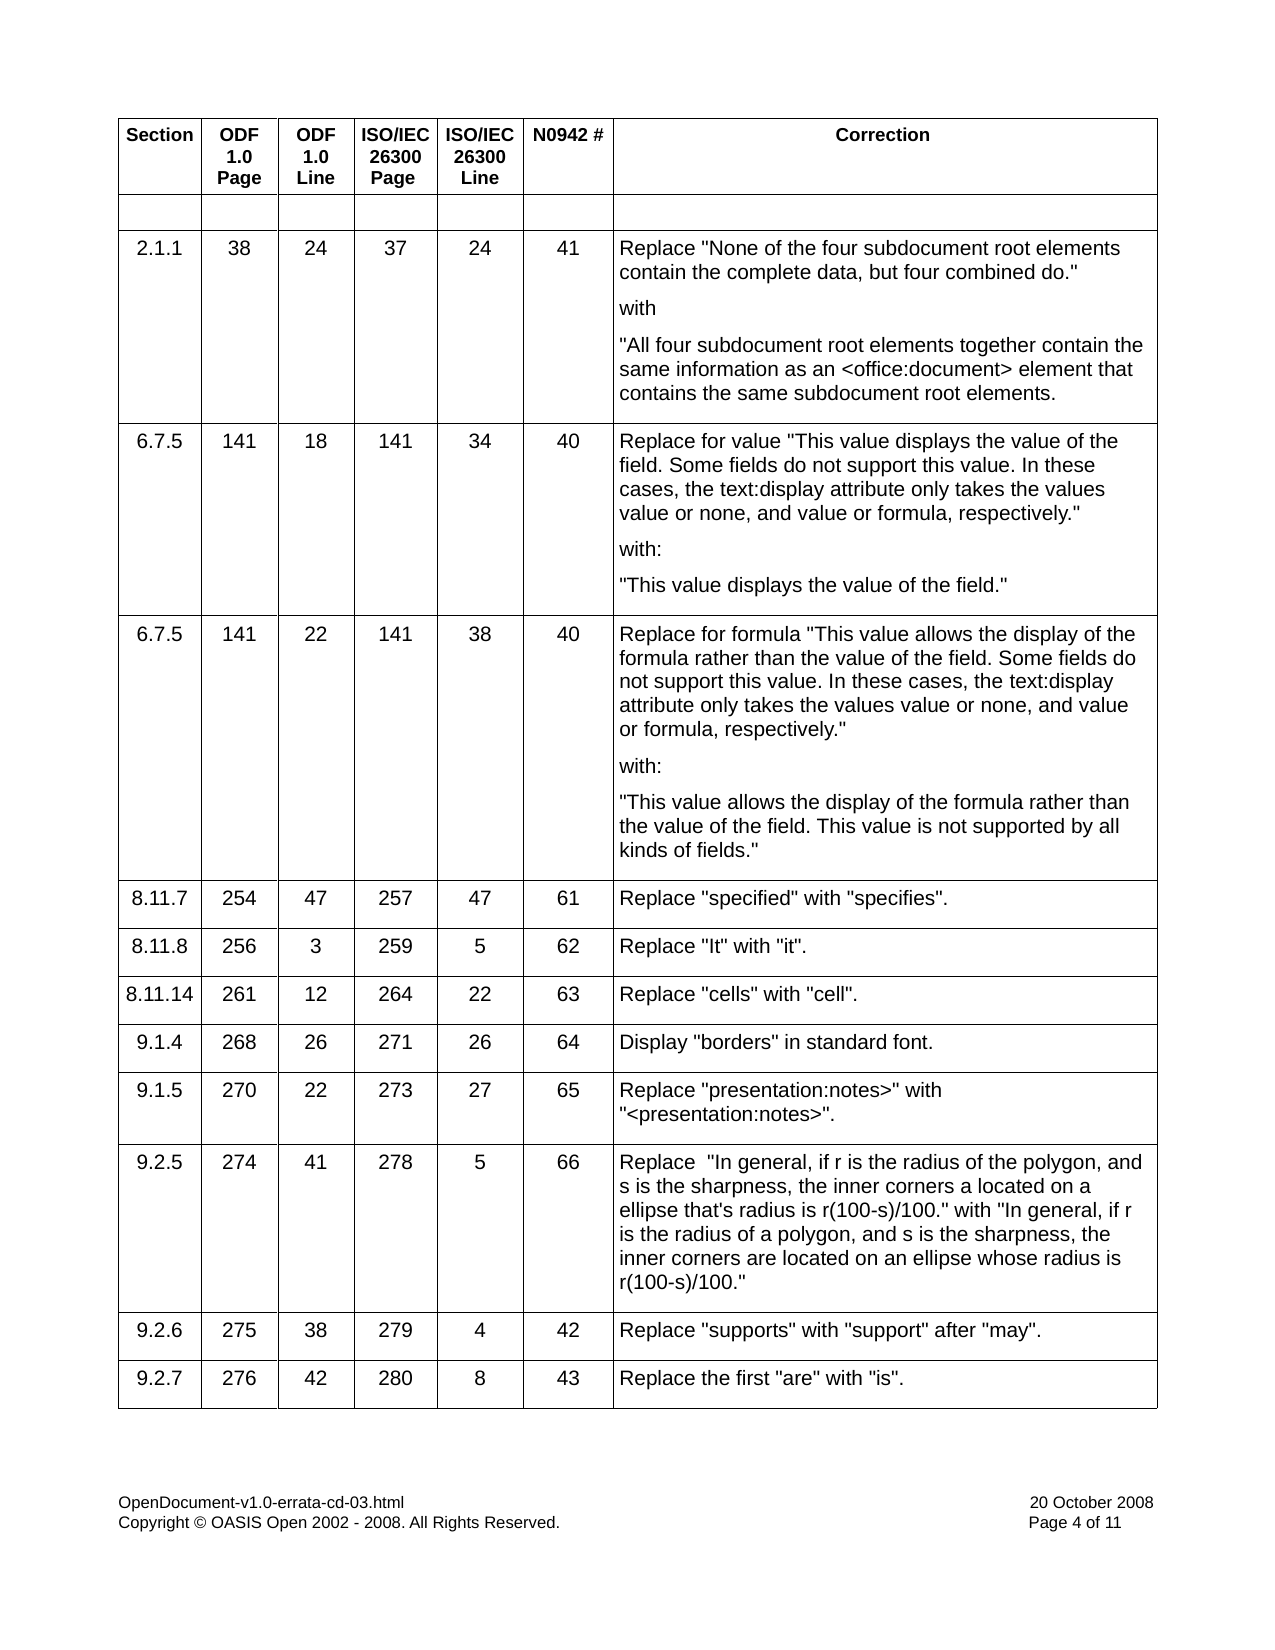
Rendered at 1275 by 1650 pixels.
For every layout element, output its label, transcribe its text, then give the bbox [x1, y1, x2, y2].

table_cell 6.7.5 [119, 424, 201, 615]
table_cell 40 [524, 616, 613, 880]
table_cell 27 [438, 1073, 523, 1144]
table_cell 275 [202, 1313, 277, 1360]
table_cell 9.2.5 [119, 1145, 201, 1312]
table_cell 280 [355, 1361, 437, 1408]
table_cell 41 [524, 231, 613, 423]
table_cell 273 [355, 1073, 437, 1144]
table_cell 8.11.8 [119, 929, 201, 976]
table_cell 38 [279, 1313, 354, 1360]
table_cell 141 [202, 616, 277, 880]
table_cell 65 [524, 1073, 613, 1144]
table_cell 9.1.5 [119, 1073, 201, 1144]
table_cell 47 [279, 881, 354, 928]
table_cell 271 [355, 1025, 437, 1072]
table_cell 8.11.7 [119, 881, 201, 928]
table_cell [355, 195, 437, 230]
table_cell 24 [438, 231, 523, 423]
table_cell 41 [279, 1145, 354, 1312]
table_cell 26 [438, 1025, 523, 1072]
table_cell 47 [438, 881, 523, 928]
table_cell 264 [355, 977, 437, 1024]
table_cell 42 [524, 1313, 613, 1360]
table_cell Replace "It" with "it". [614, 929, 1157, 976]
table_cell 259 [355, 929, 437, 976]
table_cell 3 [279, 929, 354, 976]
table_header ODF 1.0 Line [279, 119, 354, 194]
table_cell 38 [202, 231, 277, 423]
table_cell 42 [279, 1361, 354, 1408]
table_cell 40 [524, 424, 613, 615]
table_header ODF 1.0 Page [202, 119, 277, 194]
table_cell 5 [438, 1145, 523, 1312]
table_cell 62 [524, 929, 613, 976]
table_cell 12 [279, 977, 354, 1024]
table_cell 18 [279, 424, 354, 615]
table_cell Replace "cells" with "cell". [614, 977, 1157, 1024]
table_cell 254 [202, 881, 277, 928]
table_cell 6.7.5 [119, 616, 201, 880]
table_cell 26 [279, 1025, 354, 1072]
table_cell [119, 195, 201, 230]
table_cell 2.1.1 [119, 231, 201, 423]
table_cell Display "borders" in standard font. [614, 1025, 1157, 1072]
table_cell Replace "In general, if r is the radius of the polygon, and s is the sharpness, the inner corners a located on a ellipse that's radius is r(100-s)/100." with "In general, if r is the radius of a polygon, and s is the sharpness, the inner corners are located on an ellipse whose radius is r(100-s)/100." [614, 1145, 1157, 1312]
table_cell 141 [202, 424, 277, 615]
table_header Correction [614, 119, 1157, 194]
table_cell 9.2.7 [119, 1361, 201, 1408]
table_cell 9.1.4 [119, 1025, 201, 1072]
table_cell Replace "specified" with "specifies". [614, 881, 1157, 928]
table_cell 256 [202, 929, 277, 976]
table_cell 8.11.14 [119, 977, 201, 1024]
table_header N0942 # [524, 119, 613, 194]
table_cell 261 [202, 977, 277, 1024]
table_cell [202, 195, 277, 230]
table_cell 22 [438, 977, 523, 1024]
table_cell 22 [279, 616, 354, 880]
table_cell 279 [355, 1313, 437, 1360]
table_cell 274 [202, 1145, 277, 1312]
table_cell 24 [279, 231, 354, 423]
table_cell Replace for formula "This value allows the display of the formula rather than the value of the field. Some fields do not support this value. In these cases, the text:display attribute only takes the values value or none, and value or formula, respectively." with: "This value allows the display of the formula rather than the value of the field. This value is not supported by all kinds of fields." [614, 616, 1157, 880]
table_cell 34 [438, 424, 523, 615]
table_cell Replace "None of the four subdocument root elements contain the complete data, but four combined do." with "All four subdocument root elements together contain the same information as an <office:document> element that contains the same subdocument root elements. [614, 231, 1157, 423]
table_cell 37 [355, 231, 437, 423]
table_cell 64 [524, 1025, 613, 1072]
table_cell 5 [438, 929, 523, 976]
table_cell [279, 195, 354, 230]
table_cell 8 [438, 1361, 523, 1408]
table_cell 63 [524, 977, 613, 1024]
table_cell 61 [524, 881, 613, 928]
table_header ISO/IEC 26300 Line [438, 119, 523, 194]
table_cell 141 [355, 616, 437, 880]
table_cell 66 [524, 1145, 613, 1312]
table_cell [438, 195, 523, 230]
table_cell [524, 195, 613, 230]
table_cell 9.2.6 [119, 1313, 201, 1360]
table_cell Replace "supports" with "support" after "may". [614, 1313, 1157, 1360]
table_cell Replace for value "This value displays the value of the field. Some fields do not support this value. In these cases, the text:display attribute only takes the values value or none, and value or formula, respectively." with: "This value displays the value of the field." [614, 424, 1157, 615]
table_cell 268 [202, 1025, 277, 1072]
table_cell 257 [355, 881, 437, 928]
table_cell 276 [202, 1361, 277, 1408]
table_cell Replace the first "are" with "is". [614, 1361, 1157, 1408]
table_cell 4 [438, 1313, 523, 1360]
table_cell 278 [355, 1145, 437, 1312]
table_cell 43 [524, 1361, 613, 1408]
table_cell 141 [355, 424, 437, 615]
table_cell Replace "presentation:notes>" with "<presentation:notes>". [614, 1073, 1157, 1144]
table_header Section [119, 119, 201, 194]
table_header ISO/IEC 26300 Page [355, 119, 437, 194]
table_cell 38 [438, 616, 523, 880]
table_cell 22 [279, 1073, 354, 1144]
table_cell [614, 195, 1157, 230]
table_cell 270 [202, 1073, 277, 1144]
